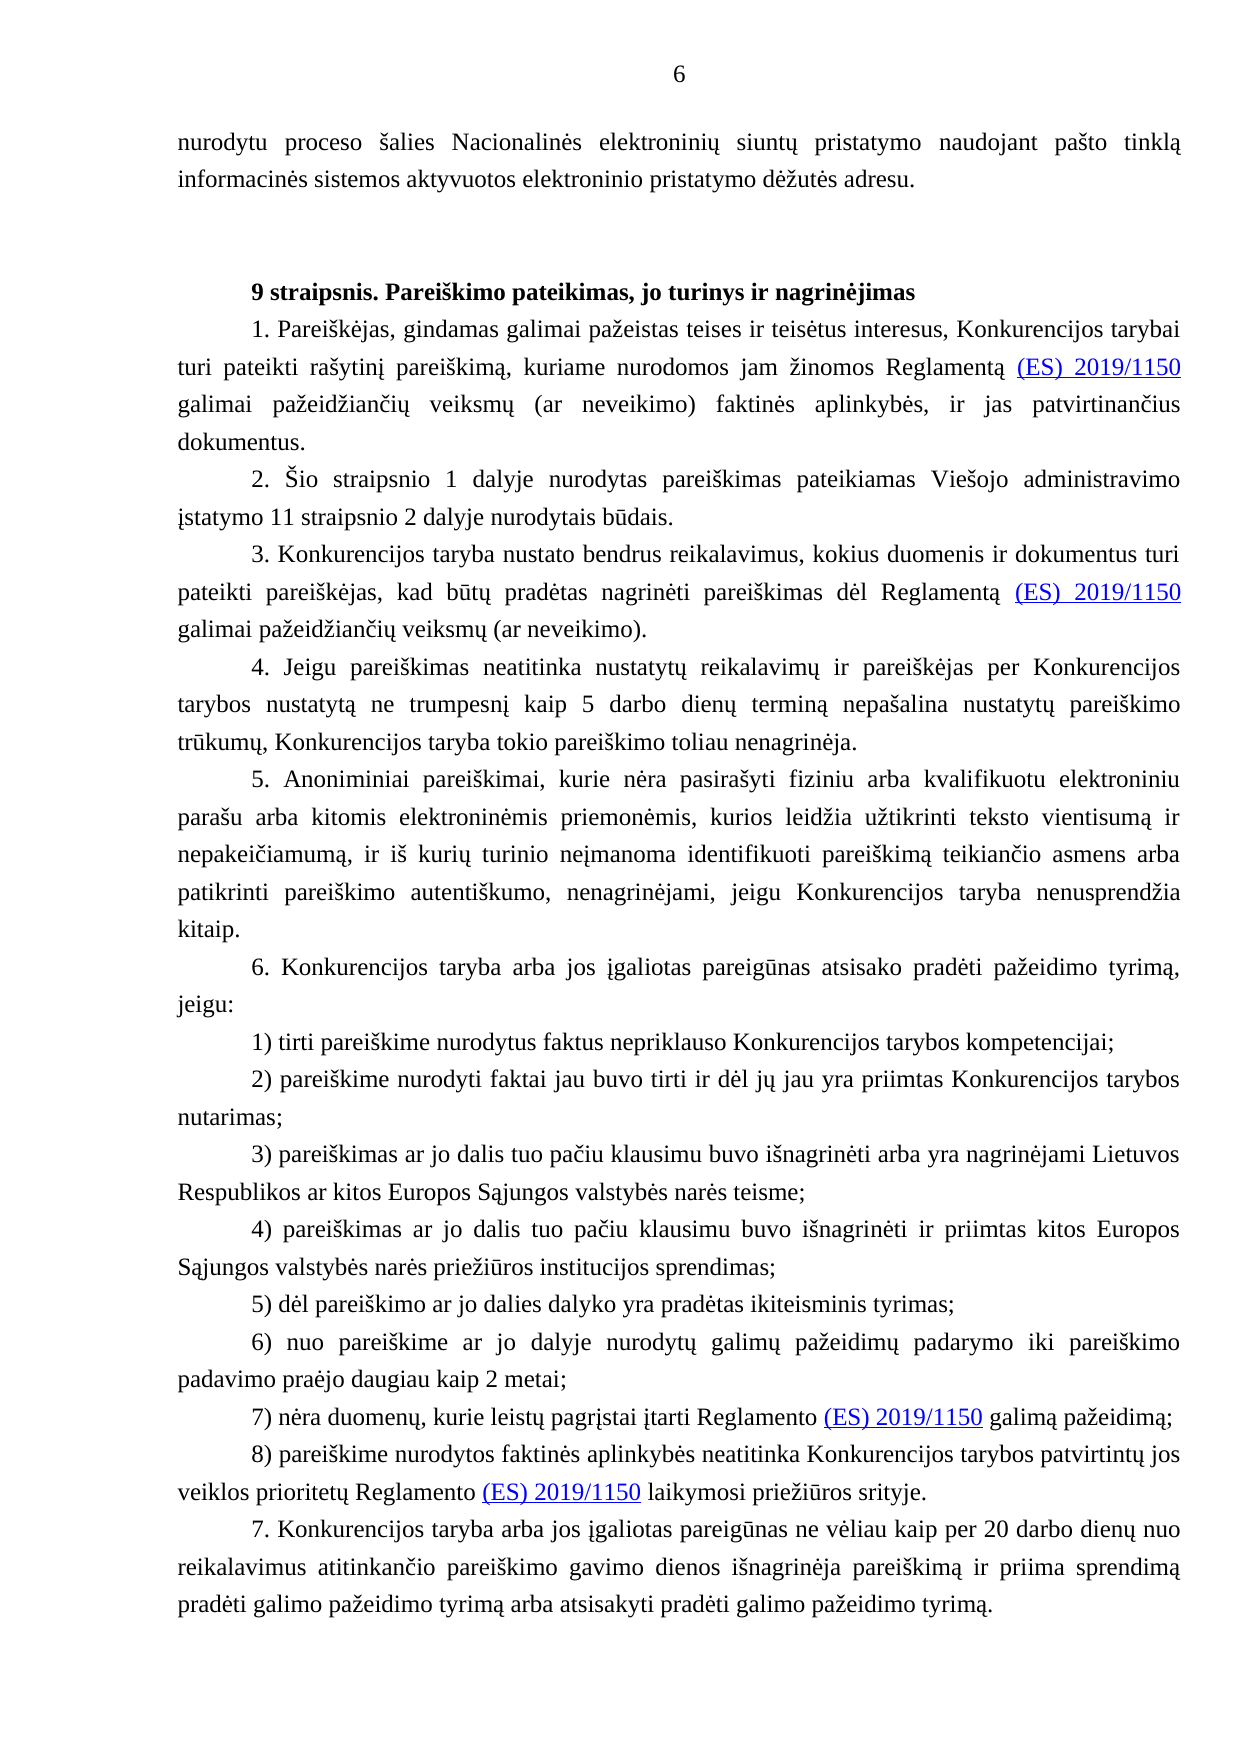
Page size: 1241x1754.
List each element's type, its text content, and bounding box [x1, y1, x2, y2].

text 3) pareiškimas ar jo dalis tuo pačiu klausimu buvo išnagrinėti arba yra nagrinėjami Lietuvos Respublikos ar kitos Europos Sąjungos valstybės narės teisme; [177, 1131, 1181, 1206]
text 1) tirti pareiškime nurodytus faktus nepriklauso Konkurencijos tarybos kompetencijai; [177, 1018, 1181, 1056]
text 7) nėra duomenų, kurie leistų pagrįstai įtarti Reglamento (ES) 2019/1150 galimą pažeidimą; [177, 1393, 1181, 1431]
text 4. Jeigu pareiškimas neatitinka nustatytų reikalavimų ir pareiškėjas per Konkurencijos tarybos nustatytą ne trumpesnį kaip 5 darbo dienų terminą nepašalina nustatytų pareiškimo trūkumų, Konkurencijos taryba tokio pareiškimo toliau nenagrinėja. [177, 643, 1181, 756]
text 6. Konkurencijos taryba arba jos įgaliotas pareigūnas atsisako pradėti pažeidimo tyrimą, jeigu: [177, 943, 1181, 1018]
text 3. Konkurencijos taryba nustato bendrus reikalavimus, kokius duomenis ir dokumentus turi pateikti pareiškėjas, kad būtų pradėtas nagrinėti pareiškimas dėl Reglamentą (ES) 2019/1150 galimai pažeidžiančių veiksmų (ar neveikimo). [177, 531, 1181, 643]
text 5) dėl pareiškimo ar jo dalies dalyko yra pradėtas ikiteisminis tyrimas; [177, 1281, 1181, 1318]
text 7. Konkurencijos taryba arba jos įgaliotas pareigūnas ne vėliau kaip per 20 darbo dienų nuo reikalavimus atitinkančio pareiškimo gavimo dienos išnagrinėja pareiškimą ir priima sprendimą pradėti galimo pažeidimo tyrimą arba atsisakyti pradėti galimo pažeidimo tyrimą. [177, 1506, 1181, 1618]
text 5. Anoniminiai pareiškimai, kurie nėra pasirašyti fiziniu arba kvalifikuotu elektroniniu parašu arba kitomis elektroninėmis priemonėmis, kurios leidžia užtikrinti teksto vientisumą ir nepakeičiamumą, ir iš kurių turinio neįmanoma identifikuoti pareiškimą teikiančio asmens arba patikrinti pareiškimo autentiškumo, nenagrinėjami, jeigu Konkurencijos taryba nenusprendžia kitaip. [177, 756, 1181, 943]
text 9 straipsnis. Pareiškimo pateikimas, jo turinys ir nagrinėjimas [177, 268, 1181, 306]
text 2. Šio straipsnio 1 dalyje nurodytas pareiškimas pateikiamas Viešojo administravimo įstatymo 11 straipsnio 2 dalyje nurodytais būdais. [177, 456, 1181, 531]
text 8) pareiškime nurodytos faktinės aplinkybės neatitinka Konkurencijos tarybos patvirtintų jos veiklos prioritetų Reglamento (ES) 2019/1150 laikymosi priežiūros srityje. [177, 1431, 1181, 1506]
text 2) pareiškime nurodyti faktai jau buvo tirti ir dėl jų jau yra priimtas Konkurencijos tarybos nutarimas; [177, 1056, 1181, 1131]
text 4) pareiškimas ar jo dalis tuo pačiu klausimu buvo išnagrinėti ir priimtas kitos Europos Sąjungos valstybės narės priežiūros institucijos sprendimas; [177, 1206, 1181, 1281]
text 1. Pareiškėjas, gindamas galimai pažeistas teises ir teisėtus interesus, Konkurencijos tarybai turi pateikti rašytinį pareiškimą, kuriame nurodomos jam žinomos Reglamentą (ES) 2019/1150 galimai pažeidžiančių veiksmų (ar neveikimo) faktinės aplinkybės, ir jas patvirtinančius dokumentus. [177, 306, 1181, 456]
text nurodytu proceso šalies Nacionalinės elektroninių siuntų pristatymo naudojant pašto tinklą informacinės sistemos aktyvuotos elektroninio pristatymo dėžutės adresu. [177, 118, 1181, 193]
text 6) nuo pareiškime ar jo dalyje nurodytų galimų pažeidimų padarymo iki pareiškimo padavimo praėjo daugiau kaip 2 metai; [177, 1318, 1181, 1393]
